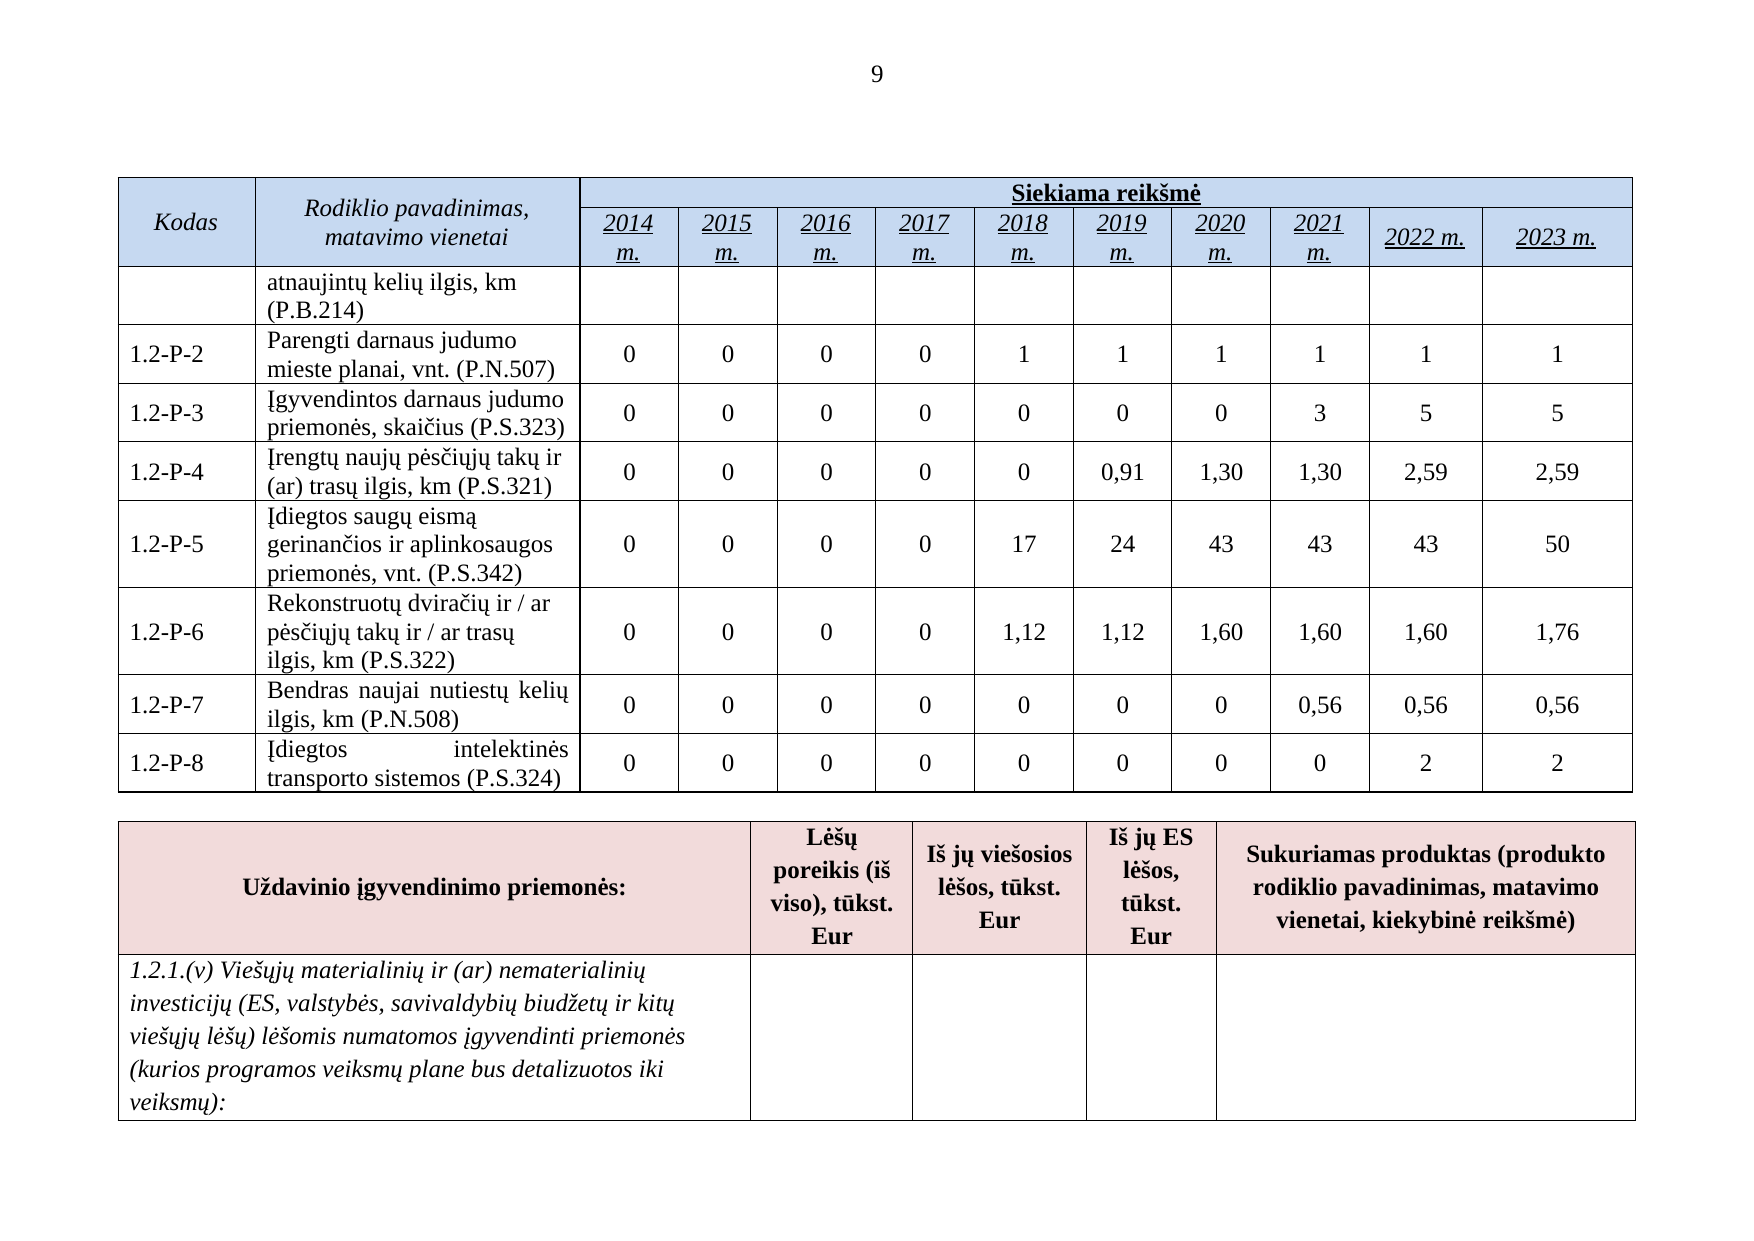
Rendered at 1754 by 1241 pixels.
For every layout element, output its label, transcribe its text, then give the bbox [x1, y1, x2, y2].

table_cell 24 [1074, 501, 1171, 587]
table_cell [581, 267, 678, 324]
table_cell 0 [778, 675, 875, 733]
table_cell 5 [1483, 384, 1632, 441]
table_cell 2022 m. [1370, 208, 1482, 266]
table_cell Įdiegtos intelektinės transporto sistemos (P.S.324) [256, 734, 579, 791]
table_cell 0 [679, 734, 777, 791]
table_cell 2 [1483, 734, 1632, 791]
table_cell 1.2-P-8 [119, 734, 255, 791]
table_cell 2019 m. [1074, 208, 1171, 266]
table_cell 0 [679, 588, 777, 674]
table_cell 1 [1483, 325, 1632, 383]
table_header Rodiklio pavadinimas, matavimo vienetai [256, 178, 579, 266]
table_header Sukuriamas produktas (produkto rodiklio pavadinimas, matavimo vienetai, kiekybinė reikšmė) [1217, 822, 1635, 954]
table_cell [876, 267, 974, 324]
table_cell 1,12 [975, 588, 1073, 674]
table_cell 2,59 [1483, 442, 1632, 500]
table_cell 0 [581, 675, 678, 733]
table_cell 1.2-P-3 [119, 384, 255, 441]
table_cell 2 [1370, 734, 1482, 791]
table_cell 1 [1074, 325, 1171, 383]
table_cell Įdiegtos saugų eismą gerinančios ir aplinkosaugos priemonės, vnt. (P.S.342) [256, 501, 579, 587]
table_cell 1 [975, 325, 1073, 383]
table_header Iš jų ES lėšos, tūkst. Eur [1087, 822, 1216, 954]
table_cell 1.2-P-6 [119, 588, 255, 674]
table_cell 0,91 [1074, 442, 1171, 500]
table_cell 1,12 [1074, 588, 1171, 674]
table_cell [1074, 267, 1171, 324]
table_cell atnaujintų kelių ilgis, km (P.B.214) [256, 267, 579, 324]
table_cell 1,60 [1271, 588, 1369, 674]
table_cell 1 [1271, 325, 1369, 383]
table_header Iš jų viešosios lėšos, tūkst. Eur [913, 822, 1086, 954]
table_cell 0 [876, 384, 974, 441]
table_cell [913, 955, 1086, 1120]
table_cell 0 [581, 442, 678, 500]
table_cell 0 [581, 325, 678, 383]
table_cell 2015 m. [679, 208, 777, 266]
table_cell [751, 955, 912, 1120]
table_cell [778, 267, 875, 324]
table_cell 0 [778, 325, 875, 383]
table_cell 0 [975, 442, 1073, 500]
table_cell 2016 m. [778, 208, 875, 266]
table_cell 2,59 [1370, 442, 1482, 500]
table_cell [1172, 267, 1270, 324]
table_cell 1,60 [1370, 588, 1482, 674]
table_cell [1087, 955, 1216, 1120]
table_cell 0 [679, 384, 777, 441]
table_cell 50 [1483, 501, 1632, 587]
table_cell 0 [975, 675, 1073, 733]
table_cell 1.2.1.(v) Viešųjų materialinių ir (ar) nematerialinių investicijų (ES, valstybės, savivaldybių biudžetų ir kitų viešųjų lėšų) lėšomis numatomos įgyvendinti priemonės (kurios programos veiksmų plane bus detalizuotos iki veiksmų): [119, 955, 750, 1120]
table_cell 0 [679, 325, 777, 383]
table_cell 1.2-P-7 [119, 675, 255, 733]
table_cell 0 [778, 384, 875, 441]
table_cell 0 [778, 442, 875, 500]
table_header Kodas [119, 178, 255, 266]
table_header Lėšų poreikis (iš viso), tūkst. Eur [751, 822, 912, 954]
table_cell 0 [679, 675, 777, 733]
table_cell 2018 m. [975, 208, 1073, 266]
table_cell 1.2-P-2 [119, 325, 255, 383]
table_cell 0,56 [1370, 675, 1482, 733]
table_cell Parengti darnaus judumo mieste planai, vnt. (P.N.507) [256, 325, 579, 383]
table_cell [1370, 267, 1482, 324]
table_cell 0 [975, 384, 1073, 441]
table_cell 5 [1370, 384, 1482, 441]
table_cell 0 [679, 501, 777, 587]
table_cell 0 [679, 442, 777, 500]
table_cell Bendras naujai nutiestų kelių ilgis, km (P.N.508) [256, 675, 579, 733]
table_cell Rekonstruotų dviračių ir / ar pėsčiųjų takų ir / ar trasų ilgis, km (P.S.322) [256, 588, 579, 674]
table_cell 43 [1370, 501, 1482, 587]
table_cell [975, 267, 1073, 324]
table_header Siekiama reikšmė [581, 178, 1632, 207]
table_cell [1217, 955, 1635, 1120]
table_cell [1483, 267, 1632, 324]
table_cell 17 [975, 501, 1073, 587]
table_cell 0 [876, 675, 974, 733]
table_cell 43 [1271, 501, 1369, 587]
table_cell Įrengtų naujų pėsčiųjų takų ir (ar) trasų ilgis, km (P.S.321) [256, 442, 579, 500]
table_cell [119, 267, 255, 324]
table_cell [1271, 267, 1369, 324]
table_cell 1,76 [1483, 588, 1632, 674]
table_cell 2021 m. [1271, 208, 1369, 266]
table_cell 0 [581, 501, 678, 587]
table_cell 3 [1271, 384, 1369, 441]
table_cell 2023 m. [1483, 208, 1632, 266]
table_cell 0 [1172, 734, 1270, 791]
table_cell 0 [876, 325, 974, 383]
table_cell 0,56 [1483, 675, 1632, 733]
table_cell 1,30 [1271, 442, 1369, 500]
table_cell 0 [876, 442, 974, 500]
table_cell 1 [1172, 325, 1270, 383]
table_cell 2017 m. [876, 208, 974, 266]
table_cell 2014 m. [581, 208, 678, 266]
table_cell 0 [1172, 384, 1270, 441]
table_cell Įgyvendintos darnaus judumo priemonės, skaičius (P.S.323) [256, 384, 579, 441]
table_cell 0 [1074, 384, 1171, 441]
table_cell 0 [876, 501, 974, 587]
table_cell 0,56 [1271, 675, 1369, 733]
table_cell 0 [1172, 675, 1270, 733]
table_cell 1.2-P-5 [119, 501, 255, 587]
table_cell 0 [876, 588, 974, 674]
table_cell 0 [581, 384, 678, 441]
table_cell 0 [581, 734, 678, 791]
table_cell 1,30 [1172, 442, 1270, 500]
table_cell 1,60 [1172, 588, 1270, 674]
table_cell 1 [1370, 325, 1482, 383]
table_cell 0 [581, 588, 678, 674]
table_cell 1.2-P-4 [119, 442, 255, 500]
table_cell 0 [1074, 675, 1171, 733]
table_cell [679, 267, 777, 324]
table_cell 0 [1271, 734, 1369, 791]
table_cell 43 [1172, 501, 1270, 587]
table_header Uždavinio įgyvendinimo priemonės: [119, 822, 750, 954]
table_cell 0 [876, 734, 974, 791]
table_cell 0 [1074, 734, 1171, 791]
table_cell 0 [778, 501, 875, 587]
table_cell 0 [778, 734, 875, 791]
table_cell 2020 m. [1172, 208, 1270, 266]
table_cell 0 [778, 588, 875, 674]
table_cell 0 [975, 734, 1073, 791]
